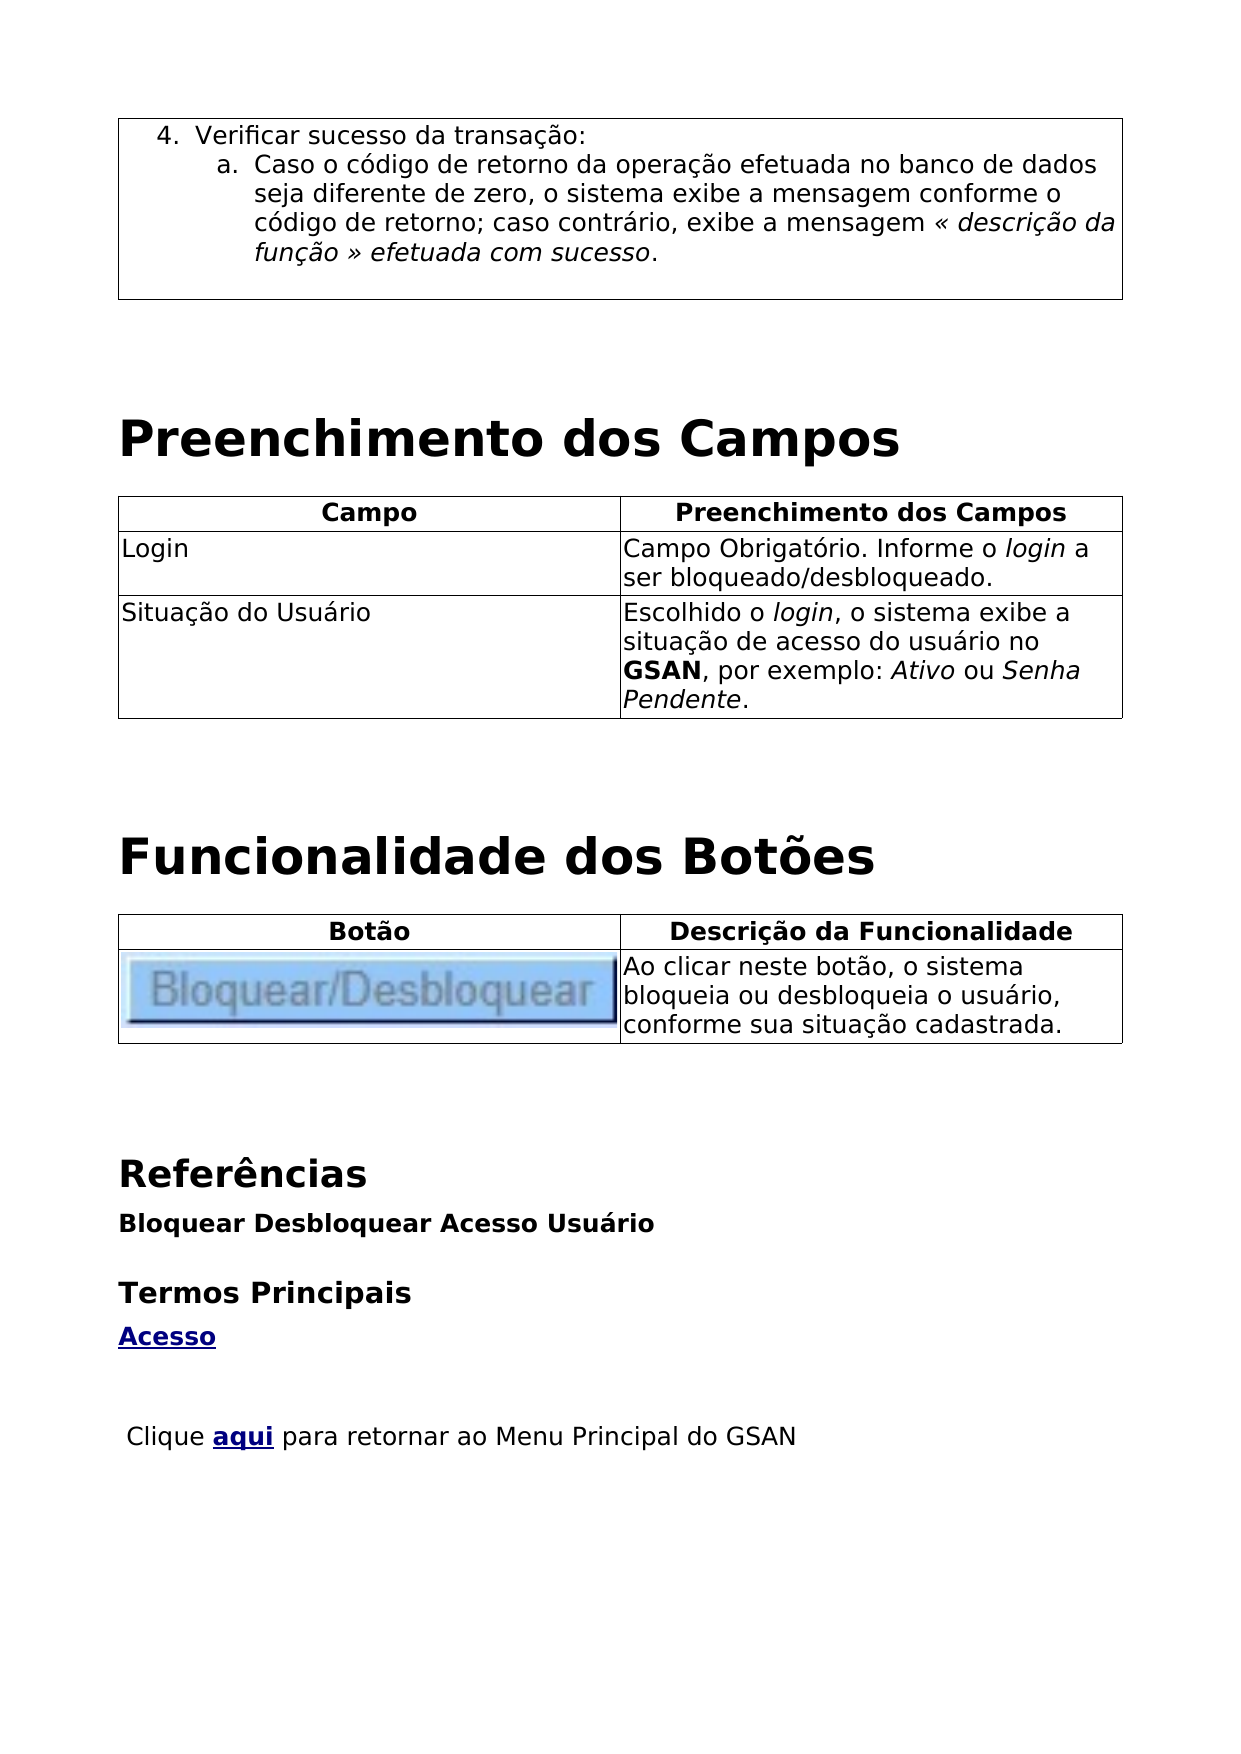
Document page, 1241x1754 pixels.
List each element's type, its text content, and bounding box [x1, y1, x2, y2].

table_cell Campo Obrigatório. Informe o login a ser bloqueado/desbloqueado. [621, 532, 1122, 595]
table_header Acima, o sistema exibe a tela para que sejam informados os dados para bloqueio/desbloqueio de acesso ao sistema. Feito isso, clique em , habilitado caso o usuário esteja com alguma situação pendente; por exemplo, senha bloqueada. Em seguida, o sistema executa algumas validações: Verificar existência do login: Caso o login não exista, o sistema exibe a mensagem: O login « Login » não existe. Informe outro. Verificar situação do usuário: Caso o usuário esteja com a senha pendente e a opção do tipo de afastamento seja igual a 3 (Nenhum), o sistema exibe a mensagem: Este usuário está em processo de confirmação de alteração de senha. Não é possível a realização desta funcionalidade. Verificar nova situação do usuário: Caso o usuário selecione a nova situação do usuário igual à situação atual, o sistema exibe a mensagem: Nova Situação do Usuário deve ser diferente da Situação Atual « xxxxxxxxxxxxx ». Verificar sucesso da transação: Caso o código de retorno da operação efetuada no banco de dados seja diferente de zero, o sistema exibe a mensagem conforme o código de retorno; caso contrário, exibe a mensagem « descrição da função » efetuada com sucesso. [119, 119, 1122, 299]
table_header Preenchimento dos Campos [621, 497, 1122, 531]
picture [121, 952, 618, 1028]
table_header Descrição da Funcionalidade [621, 915, 1122, 949]
table_header Campo [119, 497, 620, 531]
text Acesso [118, 1322, 1122, 1352]
subtitle Funcionalidade dos Botões [118, 828, 1122, 887]
table_header Botão [119, 915, 620, 949]
table_cell Login [119, 532, 620, 595]
table_cell Ao clicar neste botão, o sistema bloqueia ou desbloqueia o usuário, conforme sua situação cadastrada. [621, 950, 1122, 1042]
text Clique aqui para retornar ao Menu Principal do GSAN [118, 1364, 1122, 1452]
table_cell [119, 950, 620, 1042]
table_cell Escolhido o login, o sistema exibe a situação de acesso do usuário no GSAN, por exemplo: Ativo ou Senha Pendente. [621, 596, 1122, 718]
subtitle Referências [118, 1153, 1122, 1197]
subtitle Termos Principais [118, 1276, 1122, 1310]
table_cell Situação do Usuário [119, 596, 620, 718]
text Bloquear Desbloquear Acesso Usuário [118, 1209, 1122, 1238]
subtitle Preenchimento dos Campos [118, 410, 1122, 468]
